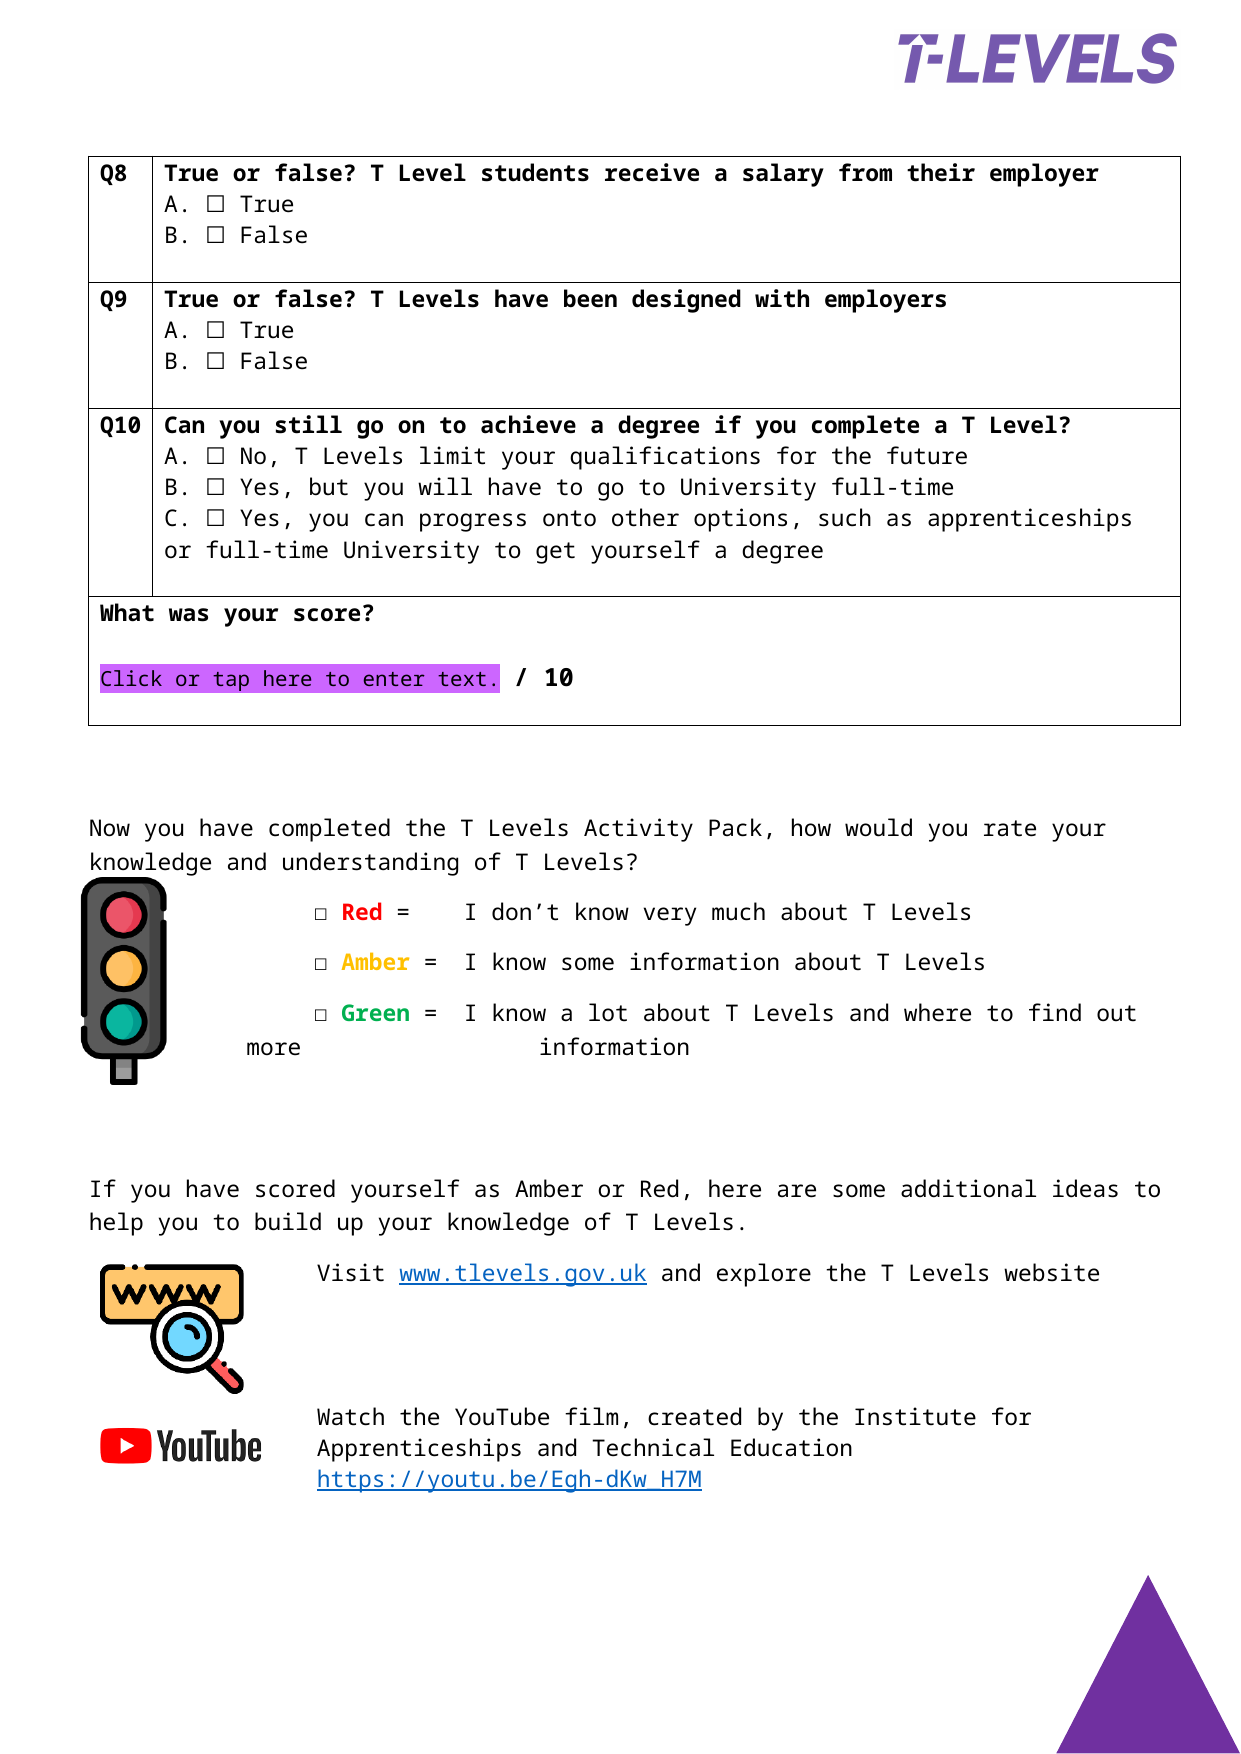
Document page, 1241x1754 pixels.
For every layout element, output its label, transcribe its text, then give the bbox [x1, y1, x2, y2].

table_cell Q10 [89, 409, 152, 596]
table_header [89, 1257, 100, 1401]
table_header True or false? T Level students receive a salary from their employer A. ☐ True B. ☐ False [153, 157, 1180, 282]
picture [893, 29, 1182, 90]
text Now you have completed the T Levels Activity Pack, how would you rate your knowledge and understanding of T Levels? [89, 812, 1181, 877]
table_cell Q9 [89, 283, 152, 408]
table_header Q8 [89, 157, 152, 282]
table_cell True or false? T Levels have been designed with employers A. ☐ True B. ☐ False [153, 283, 1180, 408]
table_cell [89, 1401, 305, 1557]
picture [19, 877, 228, 1085]
table_cell Can you still go on to achieve a degree if you complete a T Level? A. ☐ No, T Levels limit your qualifications for the future B. ☐ Yes, but you will have to go to University full-time C. ☐ Yes, you can progress onto other options, such as apprenticeships or full-time University to get yourself a degree [153, 409, 1180, 596]
text ☐ Red = I don’t know very much about T Levels [228, 896, 1181, 927]
text ☐ Amber = I know some information about T Levels [228, 946, 1181, 977]
text ☐ Green = I know a lot about T Levels and where to find out more information [228, 997, 1181, 1062]
table_cell What was your score? Click or tap here to enter text. / 10 [89, 597, 1180, 725]
table_header Visit www.tlevels.gov.uk and explore the T Levels website [305, 1257, 1180, 1401]
picture [100, 1256, 262, 1491]
text If you have scored yourself as Amber or Red, here are some additional ideas to help you to build up your knowledge of T Levels. [89, 1173, 1181, 1238]
table_header [244, 1257, 305, 1401]
table_cell Watch the YouTube film, created by the Institute for Apprenticeships and Technical Education https://youtu.be/Egh-dKw_H7M [305, 1401, 1180, 1557]
